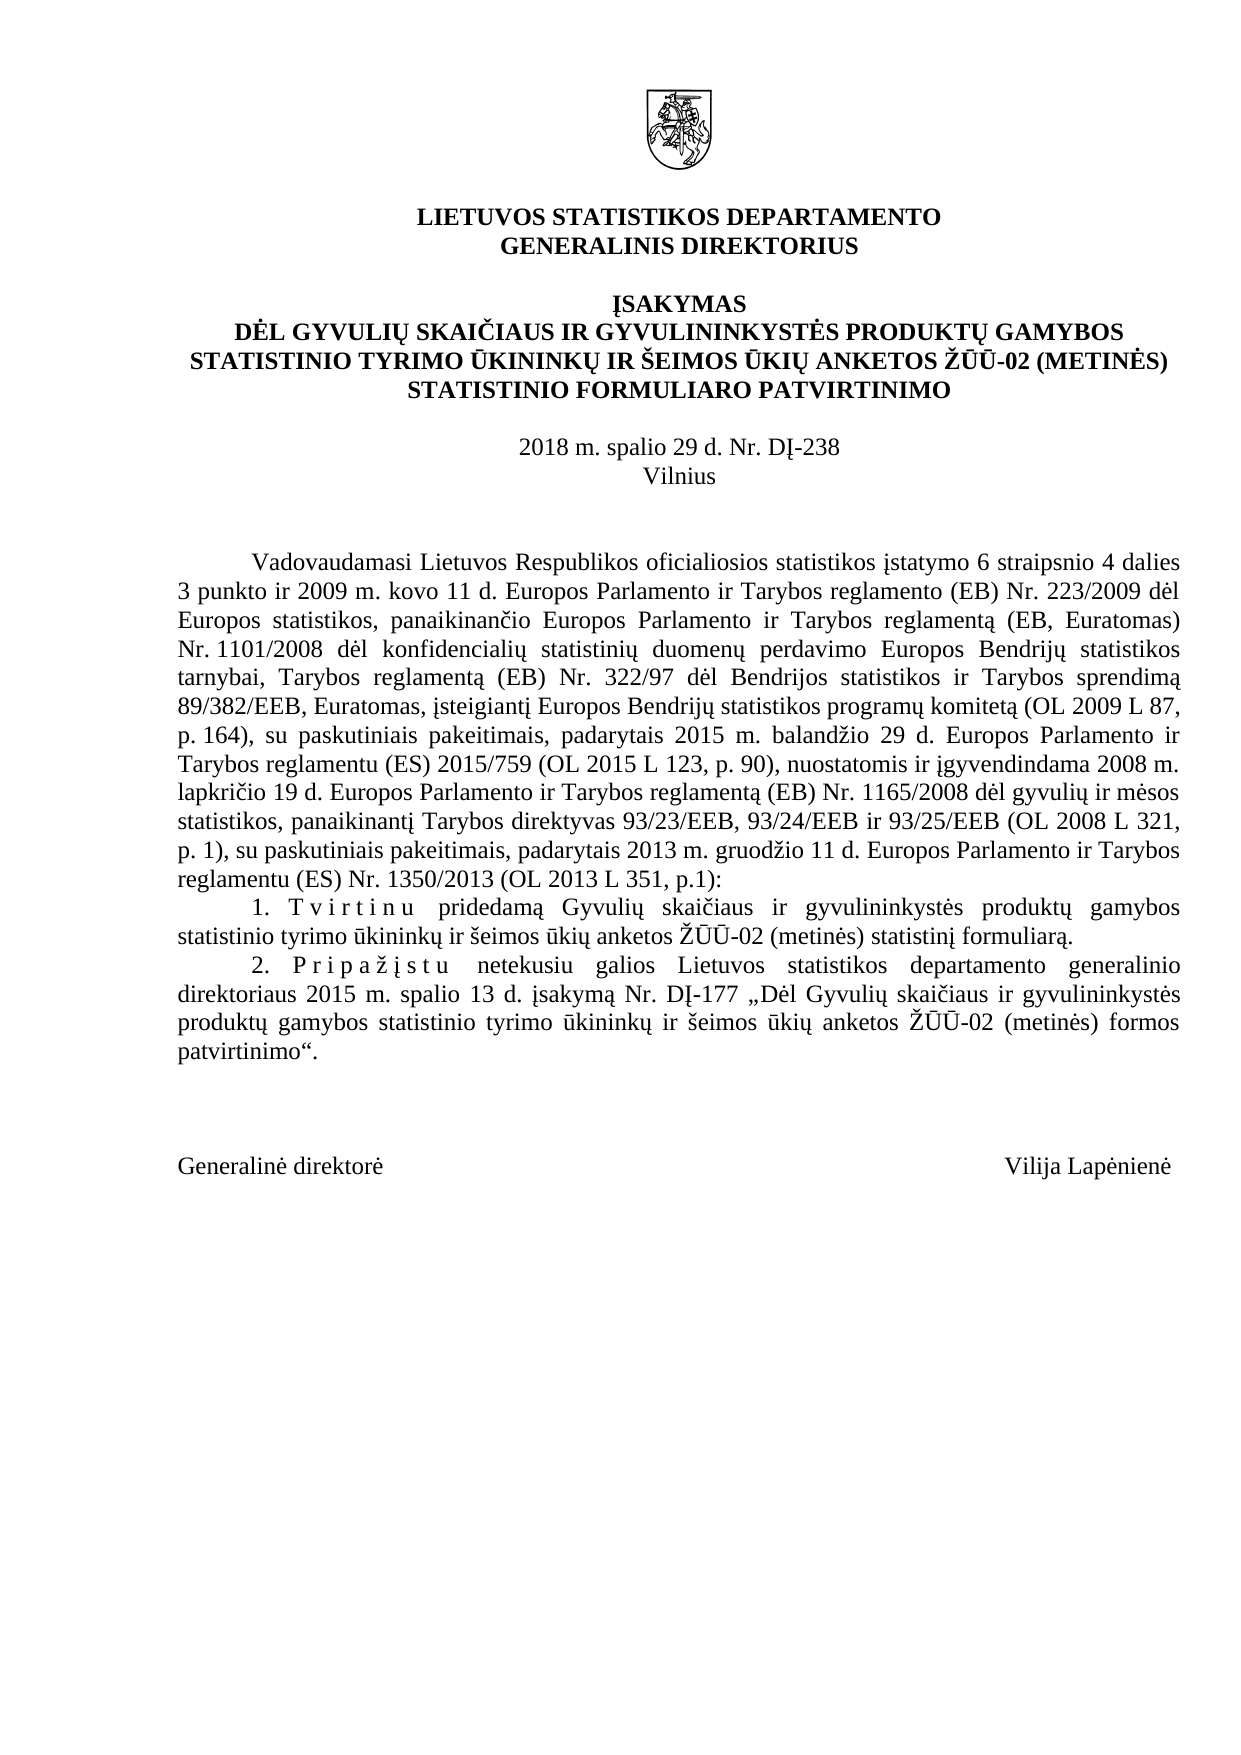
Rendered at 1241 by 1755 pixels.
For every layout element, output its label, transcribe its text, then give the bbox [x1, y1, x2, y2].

text 2. Pripažįstu netekusiu galios Lietuvos statistikos departamento generalinio direktoriaus 2015 m. spalio 13 d. įsakymą Nr. DĮ-177 „Dėl Gyvulių skaičiaus ir gyvulininkystės produktų gamybos statistinio tyrimo ūkininkų ir šeimos ūkių anketos ŽŪŪ-02 (metinės) formos patvirtinimo“. [177, 950, 1181, 1065]
text 1. Tvirtinu pridedamą Gyvulių skaičiaus ir gyvulininkystės produktų gamybos statistinio tyrimo ūkininkų ir šeimos ūkių anketos ŽŪŪ-02 (metinės) statistinį formuliarą. [177, 892, 1181, 950]
text Vadovaudamasi Lietuvos Respublikos oficialiosios statistikos įstatymo 6 straipsnio 4 dalies 3 punkto ir 2009 m. kovo 11 d. Europos Parlamento ir Tarybos reglamento (EB) Nr. 223/2009 dėl Europos statistikos, panaikinančio Europos Parlamento ir Tarybos reglamentą (EB, Euratomas) Nr. 1101/2008 dėl konfidencialių statistinių duomenų perdavimo Europos Bendrijų statistikos tarnybai, Tarybos reglamentą (EB) Nr. 322/97 dėl Bendrijos statistikos ir Tarybos sprendimą 89/382/EEB, Euratomas, įsteigiantį Europos Bendrijų statistikos programų komitetą (OL 2009 L 87, p. 164), su paskutiniais pakeitimais, padarytais 2015 m. balandžio 29 d. Europos Parlamento ir Tarybos reglamentu (ES) 2015/759 (OL 2015 L 123, p. 90), nuostatomis ir įgyvendindama 2008 m. lapkričio 19 d. Europos Parlamento ir Tarybos reglamentą (EB) Nr. 1165/2008 dėl gyvulių ir mėsos statistikos, panaikinantį Tarybos direktyvas 93/23/EEB, 93/24/EEB ir 93/25/EEB (OL 2008 L 321, p. 1), su paskutiniais pakeitimais, padarytais 2013 m. gruodžio 11 d. Europos Parlamento ir Tarybos reglamentu (ES) Nr. 1350/2013 (OL 2013 L 351, p.1): [177, 547, 1181, 892]
text 2018 m. spalio 29 d. Nr. DĮ-238 [177, 432, 1181, 461]
text Vilnius [177, 461, 1181, 490]
text ĮSAKYMAS [177, 289, 1181, 317]
text DĖL GYVULIŲ SKAIČIAUS IR GYVULININKYSTĖS PRODUKTŲ GAMYBOS STATISTINIO TYRIMO ŪKININKŲ IR ŠEIMOS ŪKIŲ ANKETOS ŽŪŪ-02 (METINĖS) STATISTINIO FORMULIARO PATVIRTINIMO [177, 317, 1181, 404]
text Generalinė direktorė Vilija Lapėnienė [177, 1151, 1181, 1180]
text GENERALINIS DIREKTORIUS [177, 231, 1181, 260]
text LIETUVOS STATISTIKOS DEPARTAMENTO [177, 202, 1181, 231]
